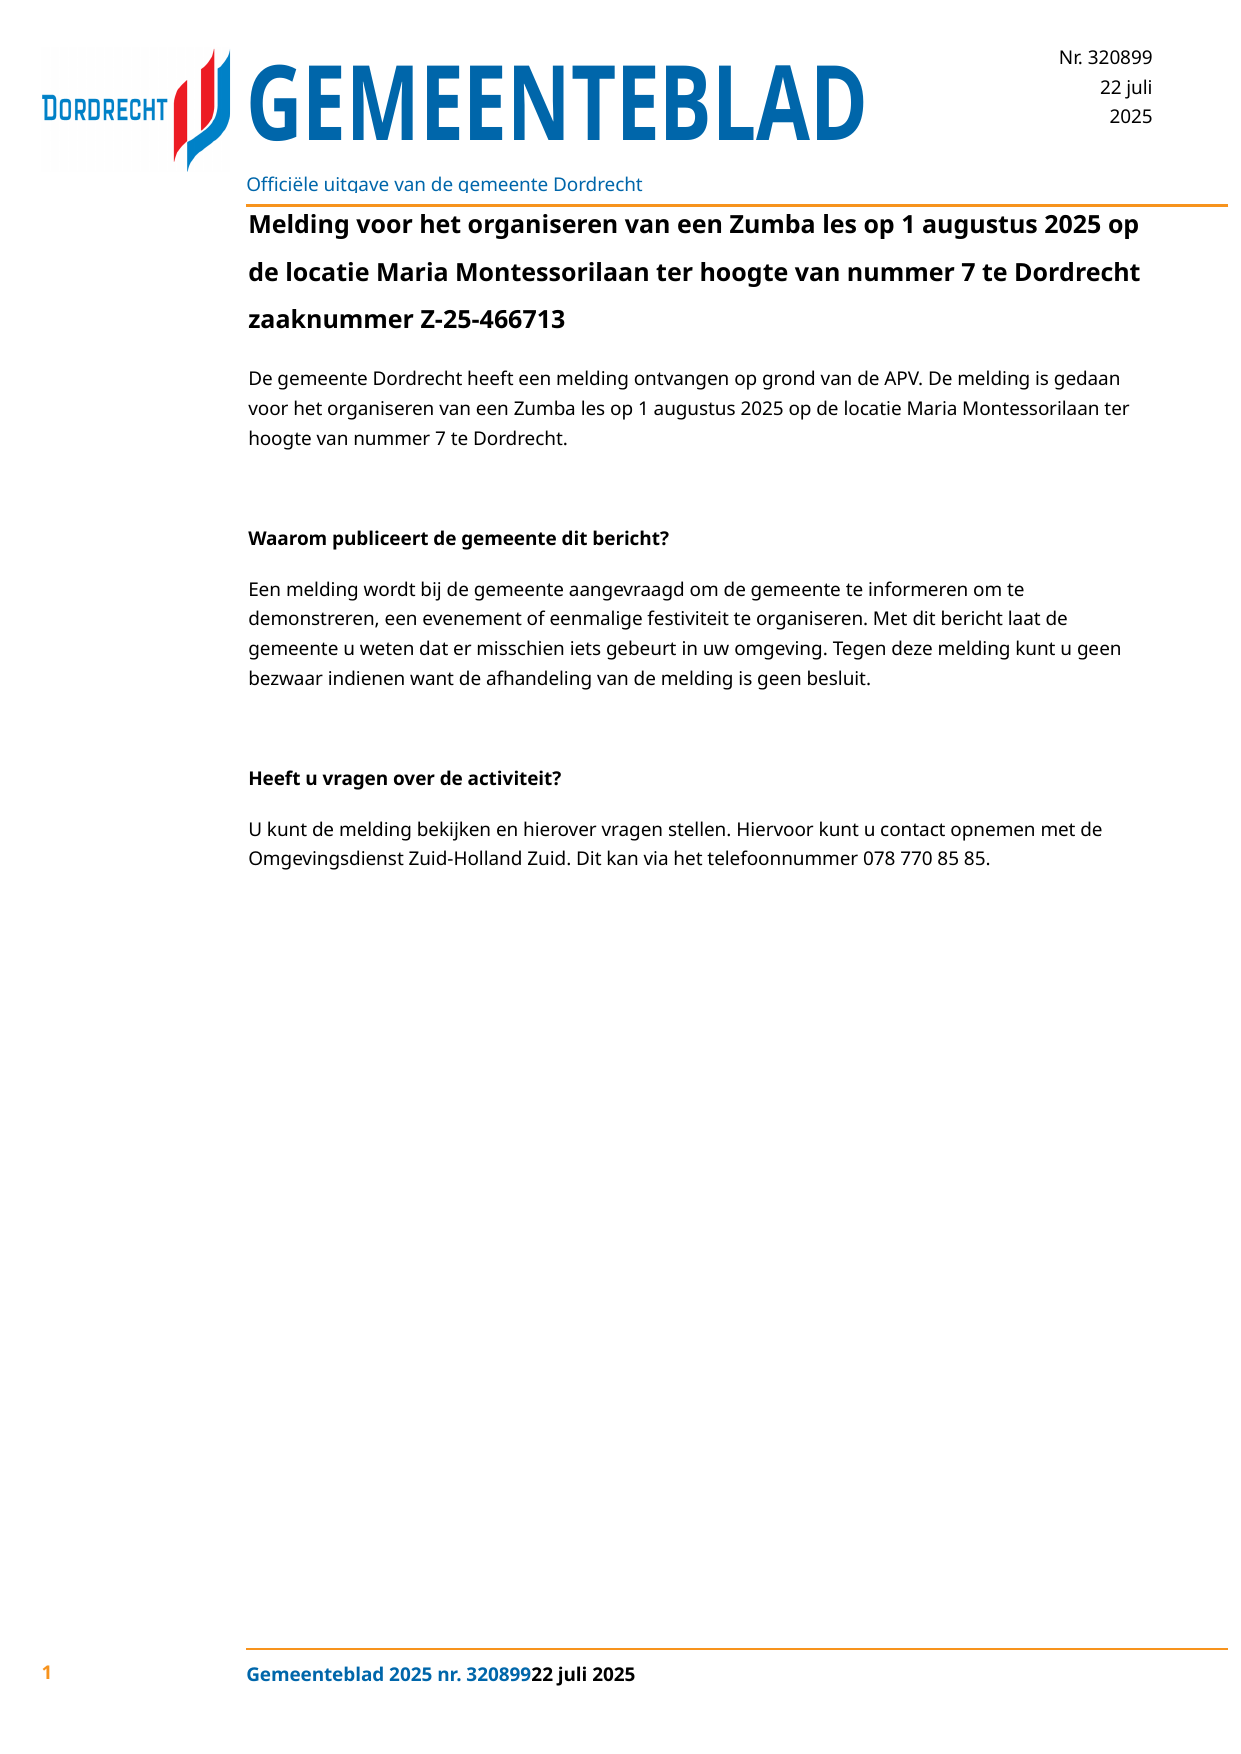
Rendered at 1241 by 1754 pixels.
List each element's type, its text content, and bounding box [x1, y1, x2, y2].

text De gemeente Dordrecht heeft een melding ontvangen op grond van de APV. De melding is gedaan voor het organiseren van een Zumba les op 1 augustus 2025 op de locatie Maria Montessorilaan ter hoogte van nummer 7 te Dordrecht. [248, 366, 1152, 450]
text Melding voor het organiseren van een Zumba les op 1 augustus 2025 op de locatie Maria Montessorilaan ter hoogte van nummer 7 te Dordrecht zaaknummer Z-25-466713 [248, 207, 1152, 336]
text Heeft u vragen over de activiteit? [248, 766, 1152, 791]
picture [41, 47, 231, 172]
text Waarom publiceert de gemeente dit bericht? [248, 526, 1152, 551]
text U kunt de melding bekijken en hierover vragen stellen. Hiervoor kunt u contact opnemen met de Omgevingsdienst Zuid-Holland Zuid. Dit kan via het telefoonnummer 078 770 85 85. [248, 816, 1152, 871]
text Een melding wordt bij de gemeente aangevraagd om de gemeente te informeren om te demonstreren, een evenement of eenmalige festiviteit te organiseren. Met dit bericht laat de gemeente u weten dat er misschien iets gebeurt in uw omgeving. Tegen deze melding kunt u geen bezwaar indienen want de afhandeling van de melding is geen besluit. [248, 576, 1152, 690]
